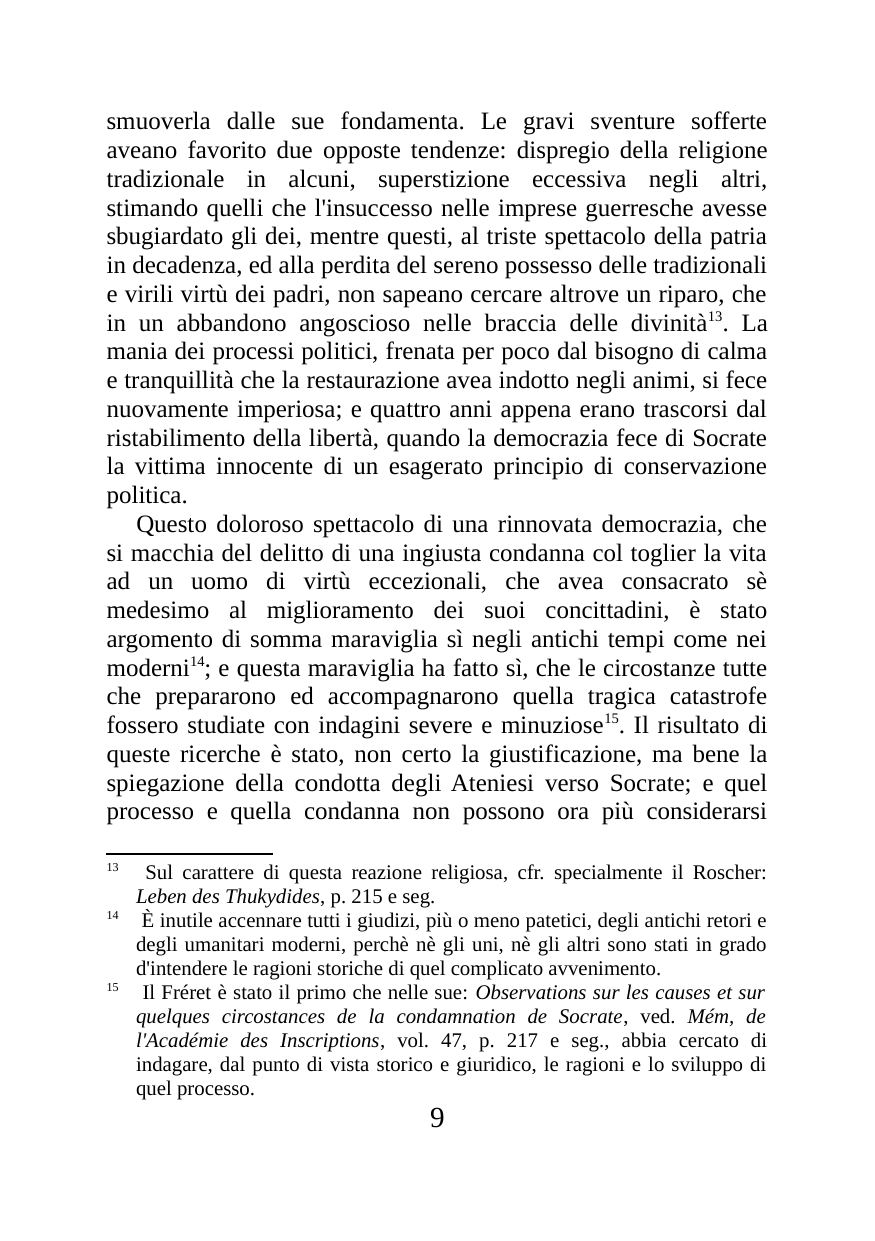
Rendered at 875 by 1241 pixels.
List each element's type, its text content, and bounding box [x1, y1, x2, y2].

text Sul carattere di questa reazione religiosa, cfr. specialmente il Roscher: Leben des Thukydides, p. 215 e seg. [106, 860, 768, 908]
text Questo doloroso spettacolo di una rinnovata democrazia, che si macchia del delitto di una ingiusta condanna col toglier la vita ad un uomo di virtù eccezionali, che avea consacrato sè medesimo al miglioramento dei suoi concittadini, è stato argomento di somma maraviglia sì negli antichi tempi come nei moderni; e questa maraviglia ha fatto sì, che le circostanze tutte che prepararono ed accompagnarono quella tragica catastrofe fossero studiate con indagini severe e minuziose. Il risultato di queste ricerche è stato, non certo la giustificazione, ma bene la spiegazione della condotta degli Ateniesi verso Socrate; e quel processo e quella condanna non possono ora più considerarsi [106, 509, 768, 825]
text Il Fréret è stato il primo che nelle sue: Observations sur les causes et sur quelques circostances de la condamnation de Socrate, ved. Mém, de l'Académie des Inscriptions, vol. 47, p. 217 e seg., abbia cercato di indagare, dal punto di vista storico e giuridico, le ragioni e lo sviluppo di quel processo. [106, 980, 768, 1100]
text È inutile accennare tutti i giudizi, più o meno patetici, degli antichi retori e degli umanitari moderni, perchè nè gli uni, nè gli altri sono stati in grado d'intendere le ragioni storiche di quel complicato avvenimento. [106, 908, 768, 980]
text smuoverla dalle sue fondamenta. Le gravi sventure sofferte aveano favorito due opposte tendenze: dispregio della religione tradizionale in alcuni, superstizione eccessiva negli altri, stimando quelli che l'insuccesso nelle imprese guerresche avesse sbugiardato gli dei, mentre questi, al triste spettacolo della patria in decadenza, ed alla perdita del sereno possesso delle tradizionali e virili virtù dei padri, non sapeano cercare altrove un riparo, che in un abbandono angoscioso nelle braccia delle divinità. La mania dei processi politici, frenata per poco dal bisogno di calma e tranquillità che la restaurazione avea indotto negli animi, si fece nuovamente imperiosa; e quattro anni appena erano trascorsi dal ristabilimento della libertà, quando la democrazia fece di Socrate la vittima innocente di un esagerato principio di conservazione politica. [106, 106, 768, 509]
